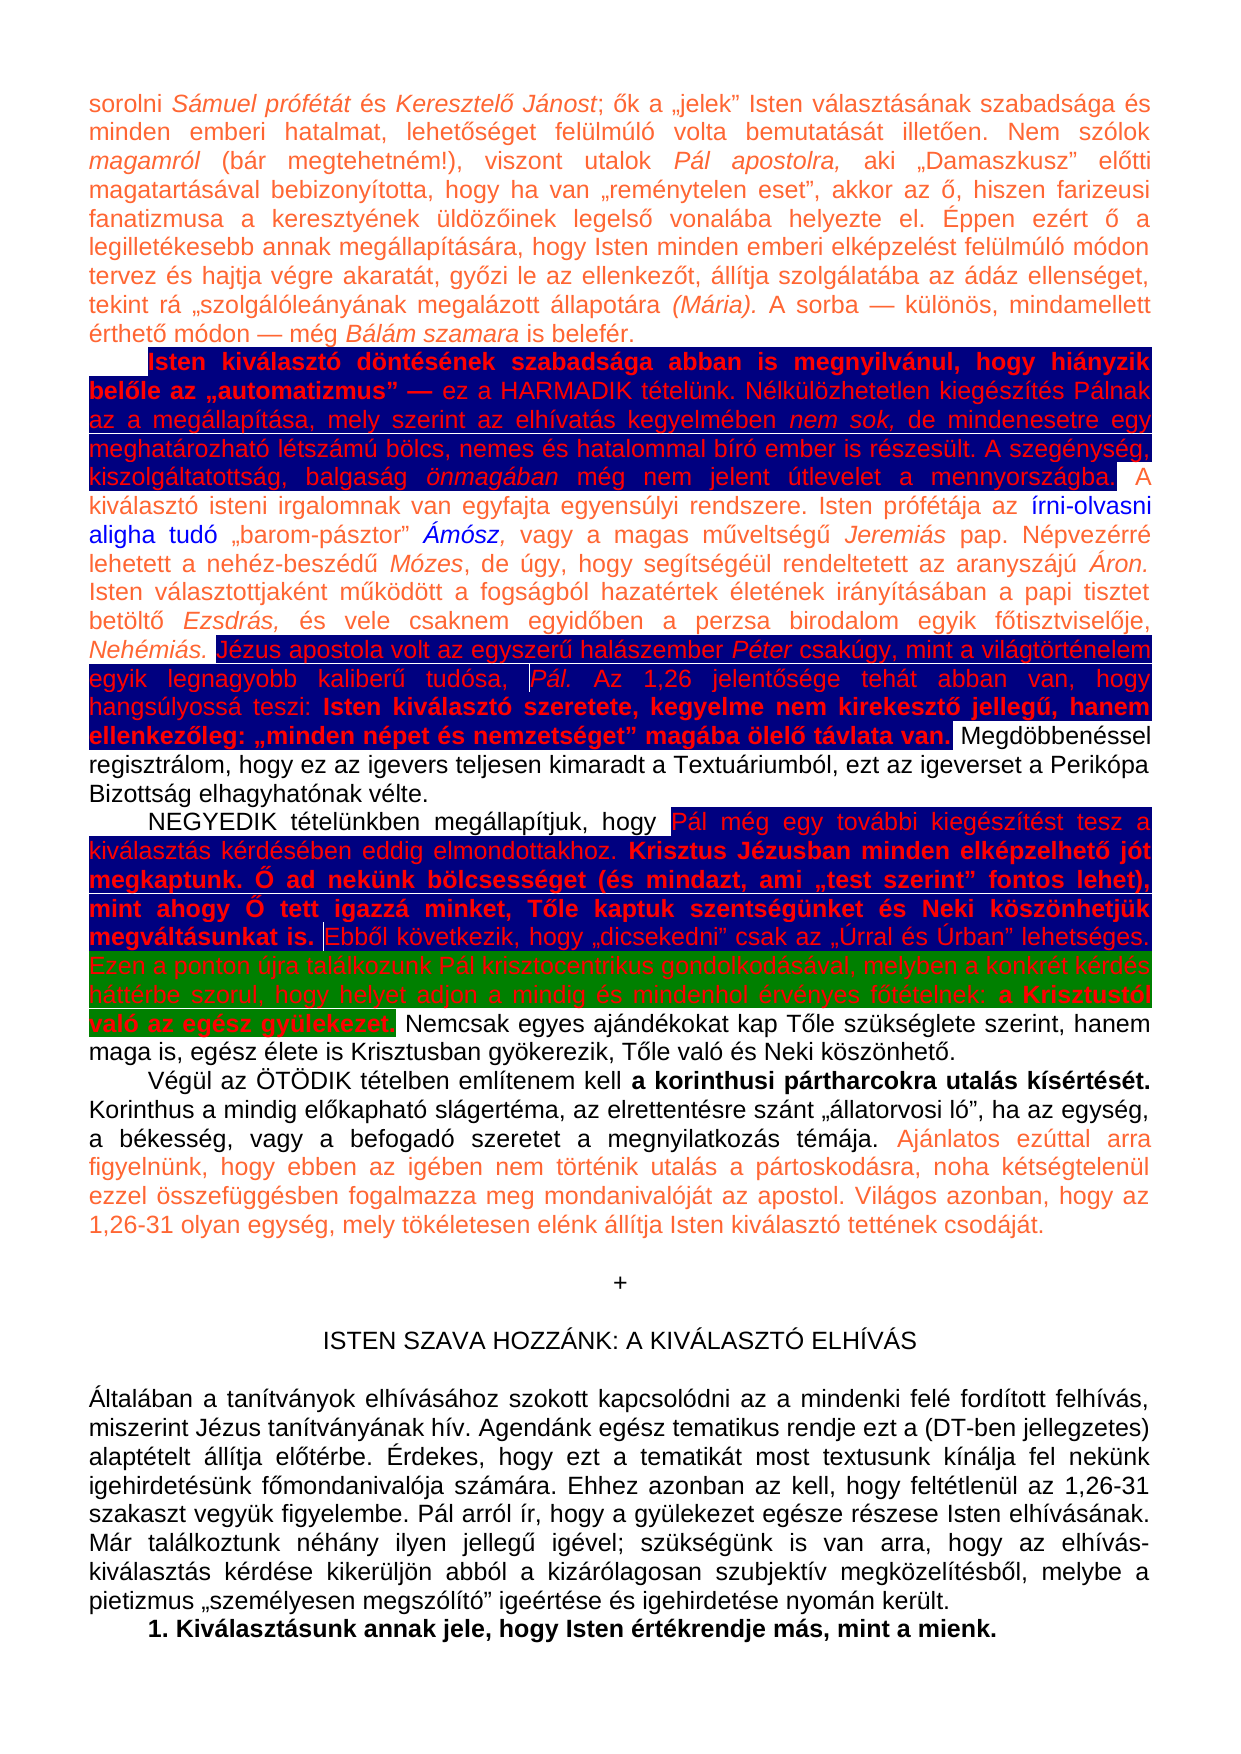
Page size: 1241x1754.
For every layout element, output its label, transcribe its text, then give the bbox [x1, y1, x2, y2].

text Isten kiválasztó döntésének szabadsága abban is megnyilvánul, hogy hiányzik belőle az „automatizmus” ― ez a HARMADIK tételünk. Nélkülözhetetlen kiegészítés Pálnak az a megállapítása, mely szerint az elhívatás kegyelmében nem sok, de mindenesetre egy meghatározható létszámú bölcs, nemes és hatalommal bíró ember is részesült. A szegénység, kiszolgáltatottság, balgaság önmagában még nem jelent útlevelet a mennyországba. A kiválasztó isteni irgalomnak van egyfajta egyensúlyi rendszere. Isten prófétája az írni-olvasni aligha tudó „barom-pásztor” Ámósz, vagy a magas műveltségű Jeremiás pap. Népvezérré lehetett a nehéz-beszédű Mózes, de úgy, hogy segítségéül rendeltetett az aranyszájú Áron. Isten választottjaként működött a fogságból hazatértek életének irányításában a papi tisztet betöltő Ezsdrás, és vele csaknem egyidőben a perzsa birodalom egyik főtisztviselője, Nehémiás. Jézus apostola volt az egyszerű halászember Péter csakúgy, mint a világtörténelem egyik legnagyobb kaliberű tudósa, Pál. Az 1,26 jelentősége tehát abban van, hogy hangsúlyossá teszi: Isten kiválasztó szeretete, kegyelme nem kirekesztő jellegű, hanem ellenkezőleg: „minden népet és nemzetséget” magába ölelő távlata van. Megdöbbenéssel regisztrálom, hogy ez az igevers teljesen kimaradt a Textuáriumból, ezt az igeverset a Perikópa Bizottság elhagyhatónak vélte. [88, 347, 1152, 807]
text 1. Kiválasztásunk annak jele, hogy Isten értékrendje más, mint a mienk. [88, 1614, 1152, 1643]
text ISTEN SZAVA HOZZÁNK: A KIVÁLASZTÓ ELHÍVÁS [88, 1326, 1152, 1355]
text Általában a tanítványok elhívásához szokott kapcsolódni az a mindenki felé fordított felhívás, miszerint Jézus tanítványának hív. Agendánk egész tematikus rendje ezt a (DT-ben jellegzetes) alaptételt állítja előtérbe. Érdekes, hogy ezt a tematikát most textusunk kínálja fel nekünk igehirdetésünk főmondanivalója számára. Ehhez azonban az kell, hogy feltétlenül az 1,26-31 szakaszt vegyük figyelembe. Pál arról ír, hogy a gyülekezet egésze részese Isten elhívásának. Már találkoztunk néhány ilyen jellegű igével; szükségünk is van arra, hogy az elhívás-kiválasztás kérdése kikerüljön abból a kizárólagosan szubjektív megközelítésből, melybe a pietizmus „személyesen megszólító” igeértése és igehirdetése nyomán került. [88, 1384, 1152, 1614]
text sorolni Sámuel prófétát és Keresztelő Jánost; ők a „jelek” Isten választásának szabadsága és minden emberi hatalmat, lehetőséget felülmúló volta bemutatását illetően. Nem szólok magamról (bár megtehetném!), viszont utalok Pál apostolra, aki „Damaszkusz” előtti magatartásával bebizonyította, hogy ha van „reménytelen eset”, akkor az ő, hiszen farizeusi fanatizmusa a keresztyének üldözőinek legelső vonalába helyezte el. Éppen ezért ő a legilletékesebb annak megállapítására, hogy Isten minden emberi elképzelést felülmúló módon tervez és hajtja végre akaratát, győzi le az ellenkezőt, állítja szolgálatába az ádáz ellenséget, tekint rá „szolgálóleányának megalázott állapotára (Mária). A sorba ― különös, mindamellett érthető módon ― még Bálám szamara is belefér. [88, 88, 1152, 347]
text Végül az ÖTÖDIK tételben említenem kell a korinthusi pártharcokra utalás kísértését. Korinthus a mindig előkapható slágertéma, az elrettentésre szánt „állatorvosi ló”, ha az egység, a békesség, vagy a befogadó szeretet a megnyilatkozás témája. Ajánlatos ezúttal arra figyelnünk, hogy ebben az igében nem történik utalás a pártoskodásra, noha kétségtelenül ezzel összefüggésben fogalmazza meg mondanivalóját az apostol. Világos azonban, hogy az 1,26-31 olyan egység, mely tökéletesen elénk állítja Isten kiválasztó tettének csodáját. [88, 1066, 1152, 1238]
text + [88, 1268, 1152, 1297]
text NEGYEDIK tételünkben megállapítjuk, hogy Pál még egy további kiegészítést tesz a kiválasztás kérdésében eddig elmondottakhoz. Krisztus Jézusban minden elképzelhető jót megkaptunk. Ő ad nekünk bölcsességet (és mindazt, ami „test szerint” fontos lehet), mint ahogy Ő tett igazzá minket, Tőle kaptuk szentségünket és Neki köszönhetjük megváltásunkat is. Ebből következik, hogy „dicsekedni” csak az „Úrral és Úrban” lehetséges. Ezen a ponton újra találkozunk Pál krisztocentrikus gondolkodásával, melyben a konkrét kérdés háttérbe szorul, hogy helyet adjon a mindig és mindenhol érvényes főtételnek: a Krisztustól való az egész gyülekezet. Nemcsak egyes ajándékokat kap Tőle szükséglete szerint, hanem maga is, egész élete is Krisztusban gyökerezik, Tőle való és Neki köszönhető. [88, 807, 1152, 1066]
